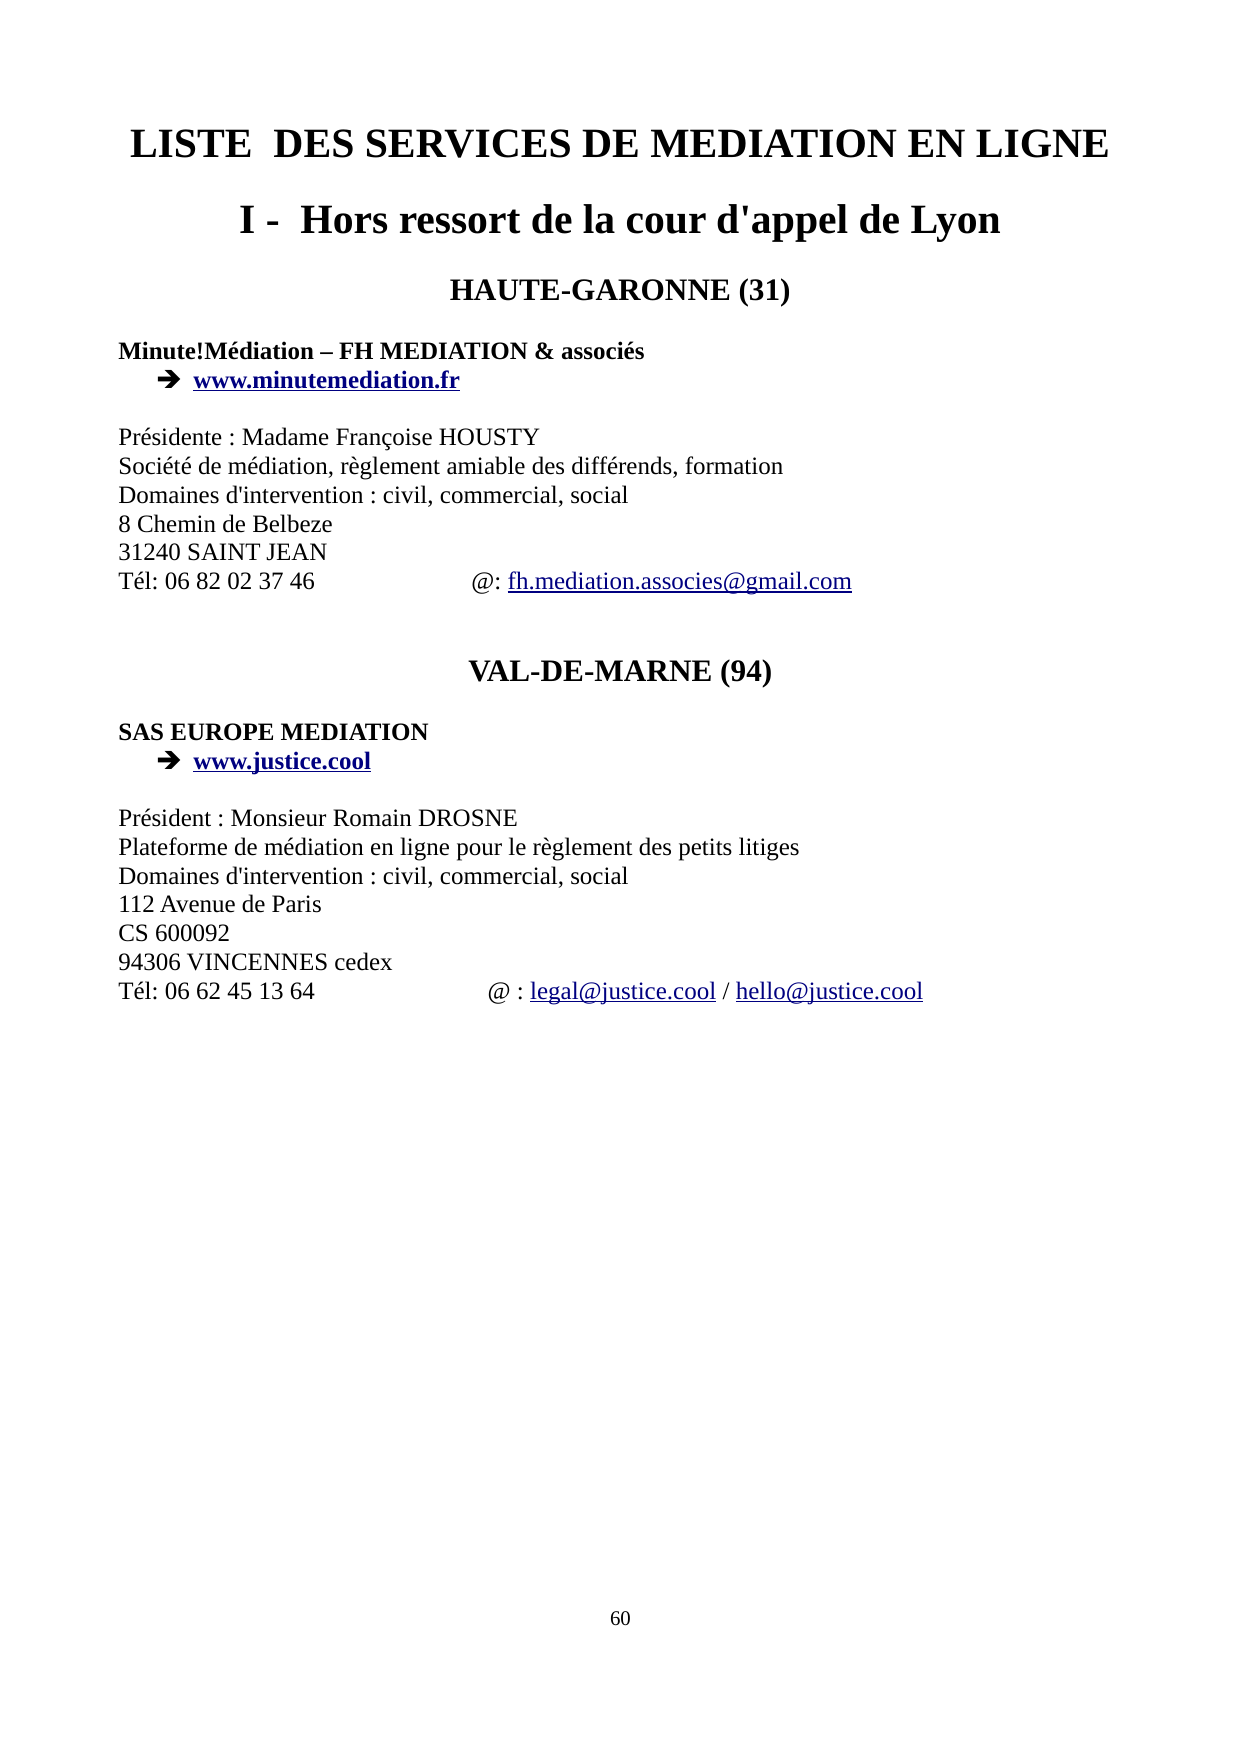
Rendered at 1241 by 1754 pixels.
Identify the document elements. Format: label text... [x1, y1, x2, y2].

subtitle LISTE DES SERVICES DE MEDIATION EN LIGNE [118, 118, 1122, 166]
text Président : Monsieur Romain DROSNE [118, 803, 1122, 832]
list www.minutemediation.fr [156, 365, 1122, 394]
text 31240 SAINT JEAN [118, 537, 1122, 566]
text 112 Avenue de Paris [118, 889, 1122, 918]
text Domaines d'intervention : civil, commercial, social [118, 480, 1122, 509]
subtitle HAUTE-GARONNE (31) [118, 271, 1122, 307]
text SAS EUROPE MEDIATION [118, 717, 1122, 746]
text CS 600092 [118, 918, 1122, 947]
subtitle I - Hors ressort de la cour d'appel de Lyon [118, 195, 1122, 243]
subtitle VAL-DE-MARNE (94) [118, 652, 1122, 688]
list www.justice.cool [156, 746, 1122, 774]
text 94306 VINCENNES cedex [118, 947, 1122, 976]
text Domaines d'intervention : civil, commercial, social [118, 861, 1122, 889]
text Tél: 06 82 02 37 46 @: fh.mediation.associes@gmail.com [118, 566, 1122, 595]
text Présidente : Madame Françoise HOUSTY [118, 422, 1122, 451]
text Société de médiation, règlement amiable des différends, formation [118, 451, 1122, 480]
text Minute!Médiation – FH MEDIATION & associés [118, 336, 1122, 365]
text Plateforme de médiation en ligne pour le règlement des petits litiges [118, 832, 1122, 861]
text 8 Chemin de Belbeze [118, 509, 1122, 537]
text Tél: 06 62 45 13 64 @ : legal@justice.cool / hello@justice.cool [118, 976, 1122, 1004]
